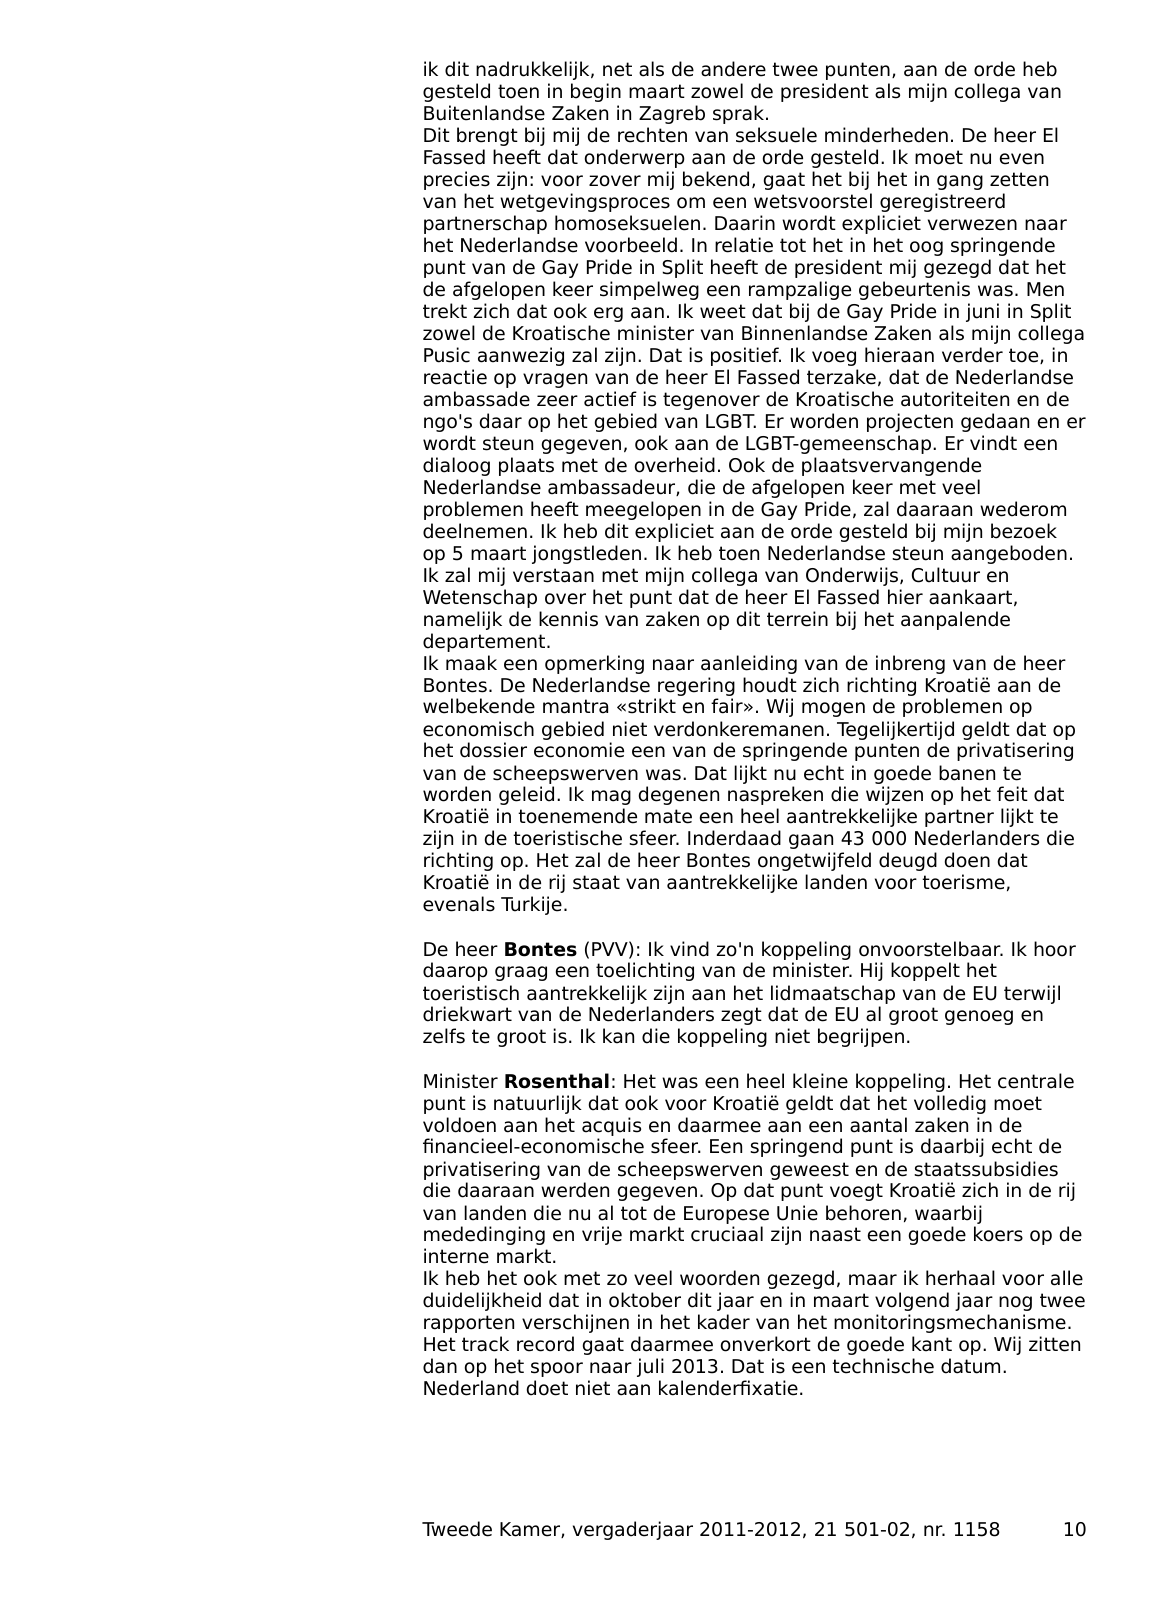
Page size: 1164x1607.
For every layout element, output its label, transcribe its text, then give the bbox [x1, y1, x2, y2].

text De heer Bontes (PVV): Ik vind zo'n koppeling onvoorstelbaar. Ik hoor daarop graag een toelichting van de minister. Hij koppelt het toeristisch aantrekkelijk zijn aan het lidmaatschap van de EU terwijl driekwart van de Nederlanders zegt dat de EU al groot genoeg en zelfs te groot is. Ik kan die koppeling niet begrijpen. [422, 938, 1087, 1048]
text ik dit nadrukkelijk, net als de andere twee punten, aan de orde heb gesteld toen in begin maart zowel de president als mijn collega van Buitenlandse Zaken in Zagreb sprak. [422, 59, 1087, 125]
text Minister Rosenthal: Het was een heel kleine koppeling. Het centrale punt is natuurlijk dat ook voor Kroatië geldt dat het volledig moet voldoen aan het acquis en daarmee aan een aantal zaken in de financieel-economische sfeer. Een springend punt is daarbij echt de privatisering van de scheepswerven geweest en de staatssubsidies die daaraan werden gegeven. Op dat punt voegt Kroatië zich in de rij van landen die nu al tot de Europese Unie behoren, waarbij mededinging en vrije markt cruciaal zijn naast een goede koers op de interne markt. [422, 1071, 1087, 1268]
text Dit brengt bij mij de rechten van seksuele minderheden. De heer El Fassed heeft dat onderwerp aan de orde gesteld. Ik moet nu even precies zijn: voor zover mij bekend, gaat het bij het in gang zetten van het wetgevingsproces om een wetsvoorstel geregistreerd partnerschap homoseksuelen. Daarin wordt expliciet verwezen naar het Nederlandse voorbeeld. In relatie tot het in het oog springende punt van de Gay Pride in Split heeft de president mij gezegd dat het de afgelopen keer simpelweg een rampzalige gebeurtenis was. Men trekt zich dat ook erg aan. Ik weet dat bij de Gay Pride in juni in Split zowel de Kroatische minister van Binnenlandse Zaken als mijn collega Pusic aanwezig zal zijn. Dat is positief. Ik voeg hieraan verder toe, in reactie op vragen van de heer El Fassed terzake, dat de Nederlandse ambassade zeer actief is tegenover de Kroatische autoriteiten en de ngo's daar op het gebied van LGBT. Er worden projecten gedaan en er wordt steun gegeven, ook aan de LGBT-gemeenschap. Er vindt een dialoog plaats met de overheid. Ook de plaatsvervangende Nederlandse ambassadeur, die de afgelopen keer met veel problemen heeft meegelopen in de Gay Pride, zal daaraan wederom deelnemen. Ik heb dit expliciet aan de orde gesteld bij mijn bezoek op 5 maart jongstleden. Ik heb toen Nederlandse steun aangeboden. Ik zal mij verstaan met mijn collega van Onderwijs, Cultuur en Wetenschap over het punt dat de heer El Fassed hier aankaart, namelijk de kennis van zaken op dit terrein bij het aanpalende departement. [422, 125, 1087, 652]
text Ik maak een opmerking naar aanleiding van de inbreng van de heer Bontes. De Nederlandse regering houdt zich richting Kroatië aan de welbekende mantra «strikt en fair». Wij mogen de problemen op economisch gebied niet verdonkeremanen. Tegelijkertijd geldt dat op het dossier economie een van de springende punten de privatisering van de scheepswerven was. Dat lijkt nu echt in goede banen te worden geleid. Ik mag degenen naspreken die wijzen op het feit dat Kroatië in toenemende mate een heel aantrekkelijke partner lijkt te zijn in de toeristische sfeer. Inderdaad gaan 43 000 Nederlanders die richting op. Het zal de heer Bontes ongetwijfeld deugd doen dat Kroatië in de rij staat van aantrekkelijke landen voor toerisme, evenals Turkije. [422, 652, 1087, 916]
text Ik heb het ook met zo veel woorden gezegd, maar ik herhaal voor alle duidelijkheid dat in oktober dit jaar en in maart volgend jaar nog twee rapporten verschijnen in het kader van het monitoringsmechanisme. Het track record gaat daarmee onverkort de goede kant op. Wij zitten dan op het spoor naar juli 2013. Dat is een technische datum. Nederland doet niet aan kalenderfixatie. [422, 1268, 1087, 1400]
